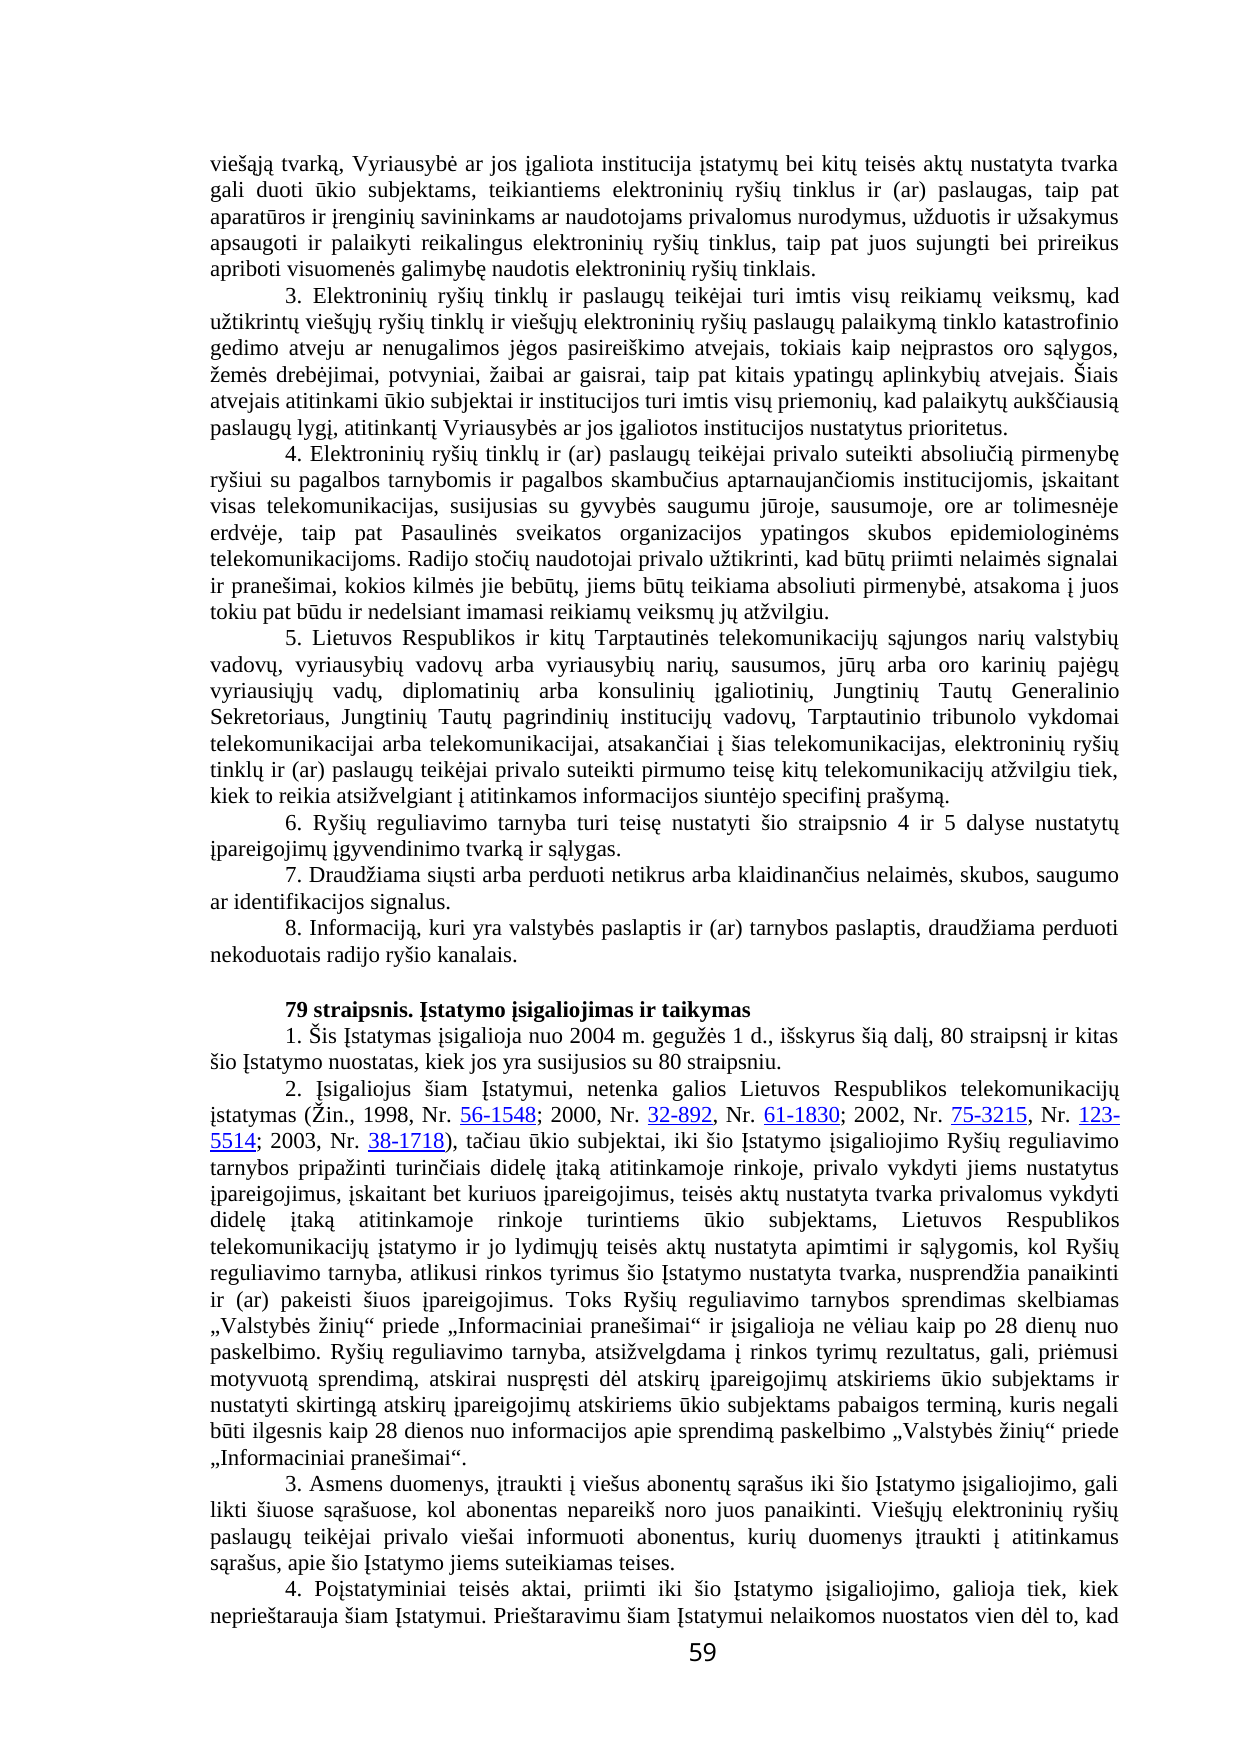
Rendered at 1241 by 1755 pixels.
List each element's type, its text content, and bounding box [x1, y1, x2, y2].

text 79 straipsnis. Įstatymo įsigaliojimas ir taikymas [210, 996, 1120, 1022]
text 4. Poįstatyminiai teisės aktai, priimti iki šio Įstatymo įsigaliojimo, galioja tiek, kiek neprieštarauja šiam Įstatymui. Prieštaravimu šiam Įstatymui nelaikomos nuostatos vien dėl to, kad [210, 1576, 1120, 1628]
text 6. Ryšių reguliavimo tarnyba turi teisę nustatyti šio straipsnio 4 ir 5 dalyse nustatytų įpareigojimų įgyvendinimo tvarką ir sąlygas. [210, 809, 1120, 862]
text 4. Elektroninių ryšių tinklų ir (ar) paslaugų teikėjai privalo suteikti absoliučią pirmenybę ryšiui su pagalbos tarnybomis ir pagalbos skambučius aptarnaujančiomis institucijomis, įskaitant visas telekomunikacijas, susijusias su gyvybės saugumu jūroje, sausumoje, ore ar tolimesnėje erdvėje, taip pat Pasaulinės sveikatos organizacijos ypatingos skubos epidemiologinėms telekomunikacijoms. Radijo stočių naudotojai privalo užtikrinti, kad būtų priimti nelaimės signalai ir pranešimai, kokios kilmės jie bebūtų, jiems būtų teikiama absoliuti pirmenybė, atsakoma į juos tokiu pat būdu ir nedelsiant imamasi reikiamų veiksmų jų atžvilgiu. [210, 440, 1120, 624]
text 5. Lietuvos Respublikos ir kitų Tarptautinės telekomunikacijų sąjungos narių valstybių vadovų, vyriausybių vadovų arba vyriausybių narių, sausumos, jūrų arba oro karinių pajėgų vyriausiųjų vadų, diplomatinių arba konsulinių įgaliotinių, Jungtinių Tautų Generalinio Sekretoriaus, Jungtinių Tautų pagrindinių institucijų vadovų, Tarptautinio tribunolo vykdomai telekomunikacijai arba telekomunikacijai, atsakančiai į šias telekomunikacijas, elektroninių ryšių tinklų ir (ar) paslaugų teikėjai privalo suteikti pirmumo teisę kitų telekomunikacijų atžvilgiu tiek, kiek to reikia atsižvelgiant į atitinkamos informacijos siuntėjo specifinį prašymą. [210, 624, 1120, 809]
text 2. Įsigaliojus šiam Įstatymui, netenka galios Lietuvos Respublikos telekomunikacijų įstatymas (Žin., 1998, Nr. 56-1548; 2000, Nr. 32-892, Nr. 61-1830; 2002, Nr. 75-3215, Nr. 123-5514; 2003, Nr. 38-1718), tačiau ūkio subjektai, iki šio Įstatymo įsigaliojimo Ryšių reguliavimo tarnybos pripažinti turinčiais didelę įtaką atitinkamoje rinkoje, privalo vykdyti jiems nustatytus įpareigojimus, įskaitant bet kuriuos įpareigojimus, teisės aktų nustatyta tvarka privalomus vykdyti didelę įtaką atitinkamoje rinkoje turintiems ūkio subjektams, Lietuvos Respublikos telekomunikacijų įstatymo ir jo lydimųjų teisės aktų nustatyta apimtimi ir sąlygomis, kol Ryšių reguliavimo tarnyba, atlikusi rinkos tyrimus šio Įstatymo nustatyta tvarka, nusprendžia panaikinti ir (ar) pakeisti šiuos įpareigojimus. Toks Ryšių reguliavimo tarnybos sprendimas skelbiamas „Valstybės žinių“ priede „Informaciniai pranešimai“ ir įsigalioja ne vėliau kaip po 28 dienų nuo paskelbimo. Ryšių reguliavimo tarnyba, atsižvelgdama į rinkos tyrimų rezultatus, gali, priėmusi motyvuotą sprendimą, atskirai nuspręsti dėl atskirų įpareigojimų atskiriems ūkio subjektams ir nustatyti skirtingą atskirų įpareigojimų atskiriems ūkio subjektams pabaigos terminą, kuris negali būti ilgesnis kaip 28 dienos nuo informacijos apie sprendimą paskelbimo „Valstybės žinių“ priede „Informaciniai pranešimai“. [210, 1075, 1120, 1470]
text 3. Asmens duomenys, įtraukti į viešus abonentų sąrašus iki šio Įstatymo įsigaliojimo, gali likti šiuose sąrašuose, kol abonentas nepareikš noro juos panaikinti. Viešųjų elektroninių ryšių paslaugų teikėjai privalo viešai informuoti abonentus, kurių duomenys įtraukti į atitinkamus sąrašus, apie šio Įstatymo jiems suteikiamas teises. [210, 1470, 1120, 1576]
text 1. Šis Įstatymas įsigalioja nuo 2004 m. gegužės 1 d., išskyrus šią dalį, 80 straipsnį ir kitas šio Įstatymo nuostatas, kiek jos yra susijusios su 80 straipsniu. [210, 1022, 1120, 1075]
text viešąją tvarką, Vyriausybė ar jos įgaliota institucija įstatymų bei kitų teisės aktų nustatyta tvarka gali duoti ūkio subjektams, teikiantiems elektroninių ryšių tinklus ir (ar) paslaugas, taip pat aparatūros ir įrenginių savininkams ar naudotojams privalomus nurodymus, užduotis ir užsakymus apsaugoti ir palaikyti reikalingus elektroninių ryšių tinklus, taip pat juos sujungti bei prireikus apriboti visuomenės galimybę naudotis elektroninių ryšių tinklais. [210, 150, 1120, 282]
text 3. Elektroninių ryšių tinklų ir paslaugų teikėjai turi imtis visų reikiamų veiksmų, kad užtikrintų viešųjų ryšių tinklų ir viešųjų elektroninių ryšių paslaugų palaikymą tinklo katastrofinio gedimo atveju ar nenugalimos jėgos pasireiškimo atvejais, tokiais kaip neįprastos oro sąlygos, žemės drebėjimai, potvyniai, žaibai ar gaisrai, taip pat kitais ypatingų aplinkybių atvejais. Šiais atvejais atitinkami ūkio subjektai ir institucijos turi imtis visų priemonių, kad palaikytų aukščiausią paslaugų lygį, atitinkantį Vyriausybės ar jos įgaliotos institucijos nustatytus prioritetus. [210, 282, 1120, 440]
text 7. Draudžiama siųsti arba perduoti netikrus arba klaidinančius nelaimės, skubos, saugumo ar identifikacijos signalus. [210, 862, 1120, 914]
text 8. Informaciją, kuri yra valstybės paslaptis ir (ar) tarnybos paslaptis, draudžiama perduoti nekoduotais radijo ryšio kanalais. [210, 914, 1120, 967]
